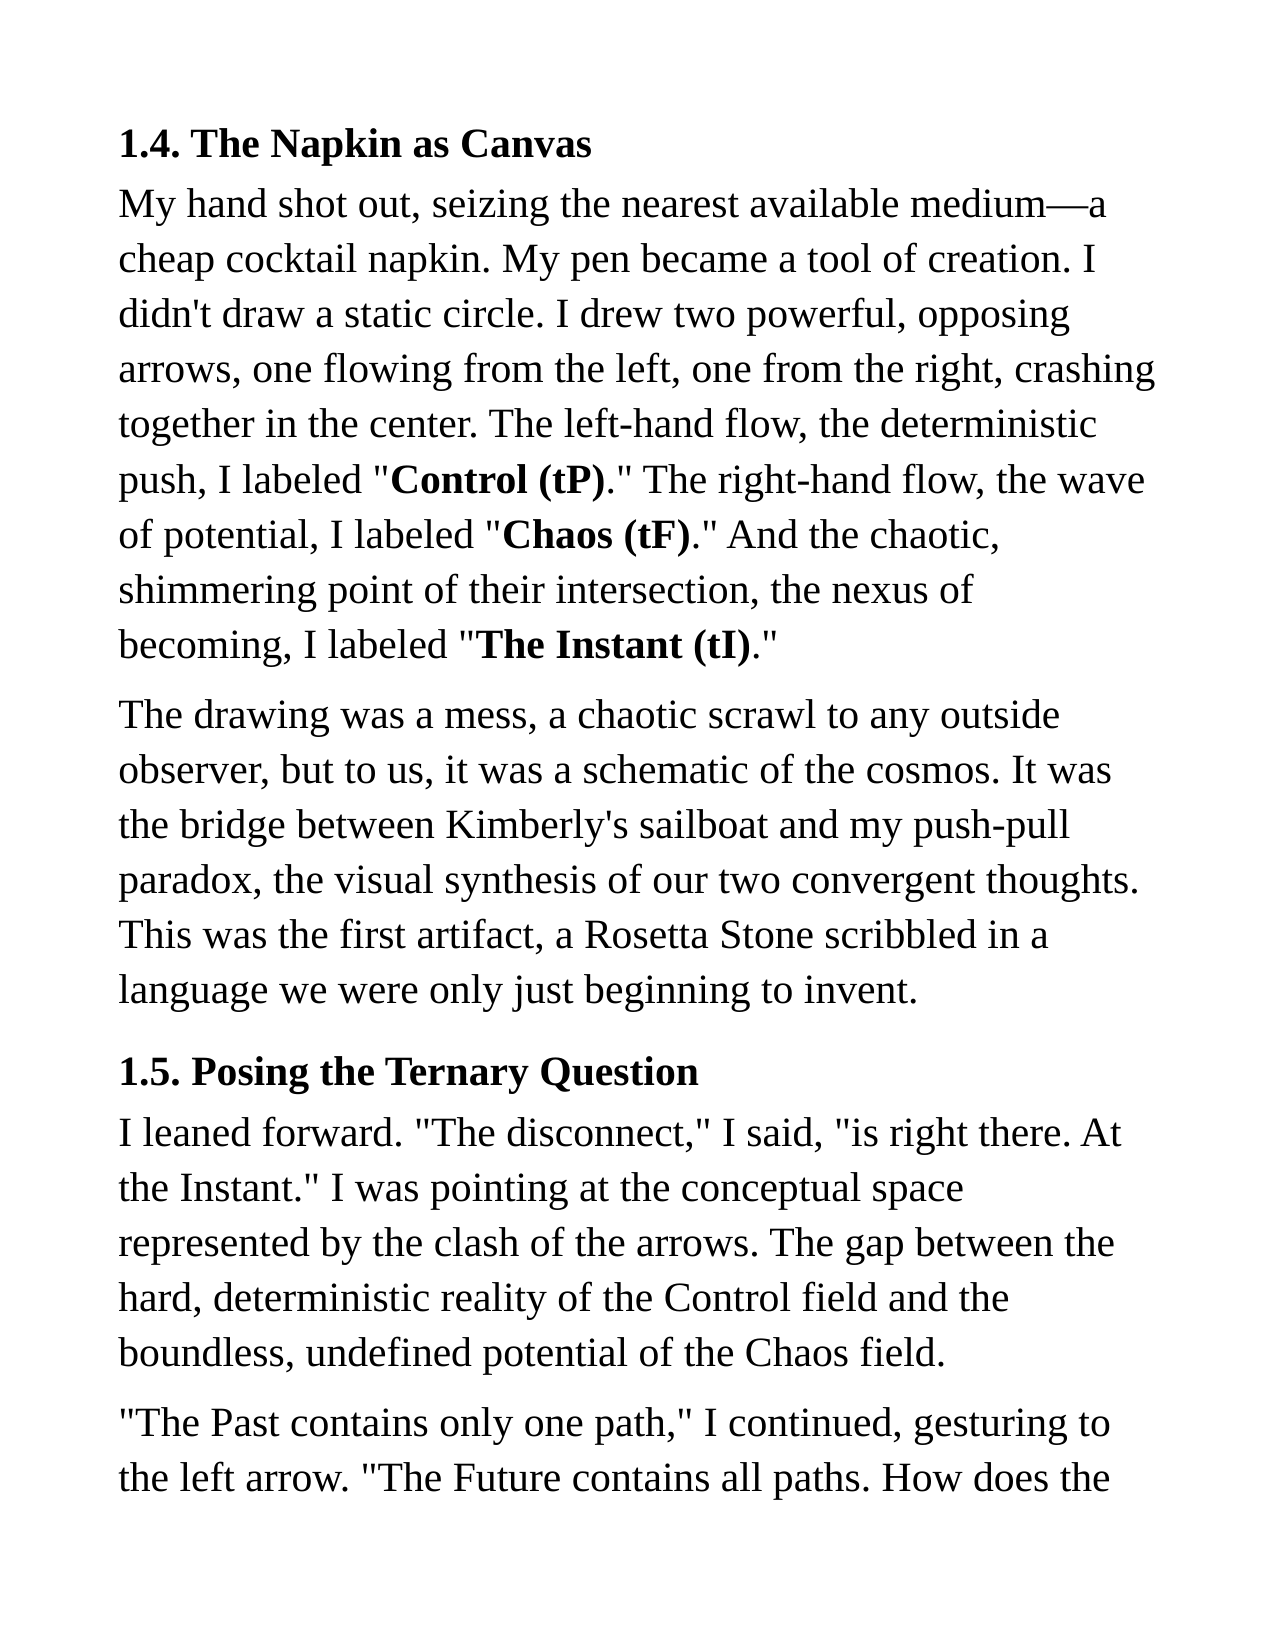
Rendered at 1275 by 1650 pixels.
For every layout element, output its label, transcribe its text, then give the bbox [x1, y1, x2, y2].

subtitle 1.5. Posing the Ternary Question [118, 1047, 1157, 1095]
subtitle 1.4. The Napkin as Canvas [118, 118, 1157, 166]
text "The Past contains only one path," I continued, gesturing to the left arrow. "The Future contains all paths. How does the [118, 1397, 1157, 1500]
text My hand shot out, seizing the nearest available medium—a cheap cocktail napkin. My pen became a tool of creation. I didn't draw a static circle. I drew two powerful, opposing arrows, one flowing from the left, one from the right, crashing together in the center. The left-hand flow, the deterministic push, I labeled "Control (tP)." The right-hand flow, the wave of potential, I labeled "Chaos (tF)." And the chaotic, shimmering point of their intersection, the nexus of becoming, I labeled "The Instant (tI)." [118, 178, 1157, 667]
text I leaned forward. "The disconnect," I said, "is right there. At the Instant." I was pointing at the conceptual space represented by the clash of the arrows. The gap between the hard, deterministic reality of the Control field and the boundless, undefined potential of the Chaos field. [118, 1107, 1157, 1376]
text The drawing was a mess, a chaotic scrawl to any outside observer, but to us, it was a schematic of the cosmos. It was the bridge between Kimberly's sailboat and my push-pull paradox, the visual synthesis of our two convergent thoughts. This was the first artifact, a Rosetta Stone scribbled in a language we were only just beginning to invent. [118, 689, 1157, 1012]
